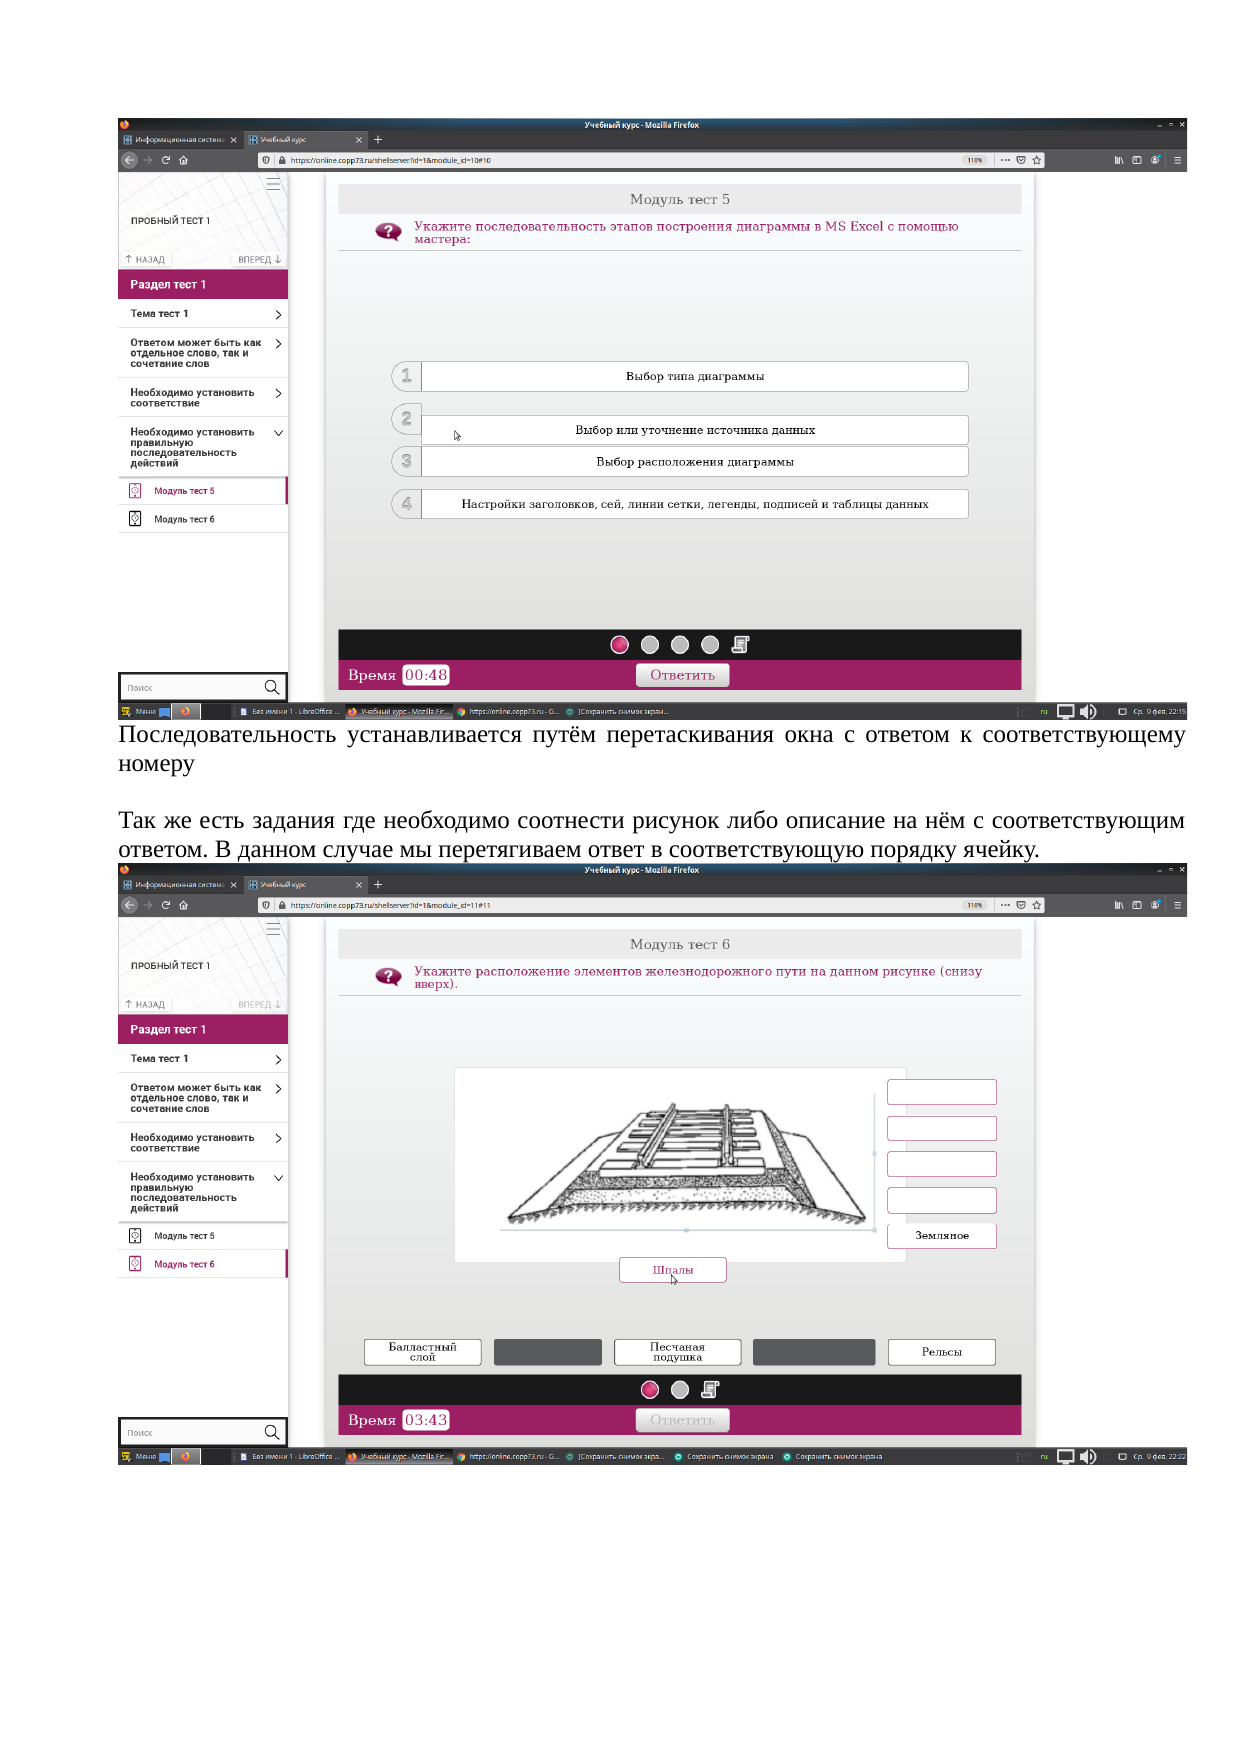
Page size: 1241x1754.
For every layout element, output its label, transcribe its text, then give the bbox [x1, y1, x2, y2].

text Так же есть задания где необходимо соотнести рисунок либо описание на нём с соответствующим ответом. В данном случае мы перетягиваем ответ в соответствующую порядку ячейку. [118, 806, 1187, 863]
text Последовательность устанавливается путём перетаскивания окна с ответом к соответствующему номеру [118, 720, 1187, 777]
